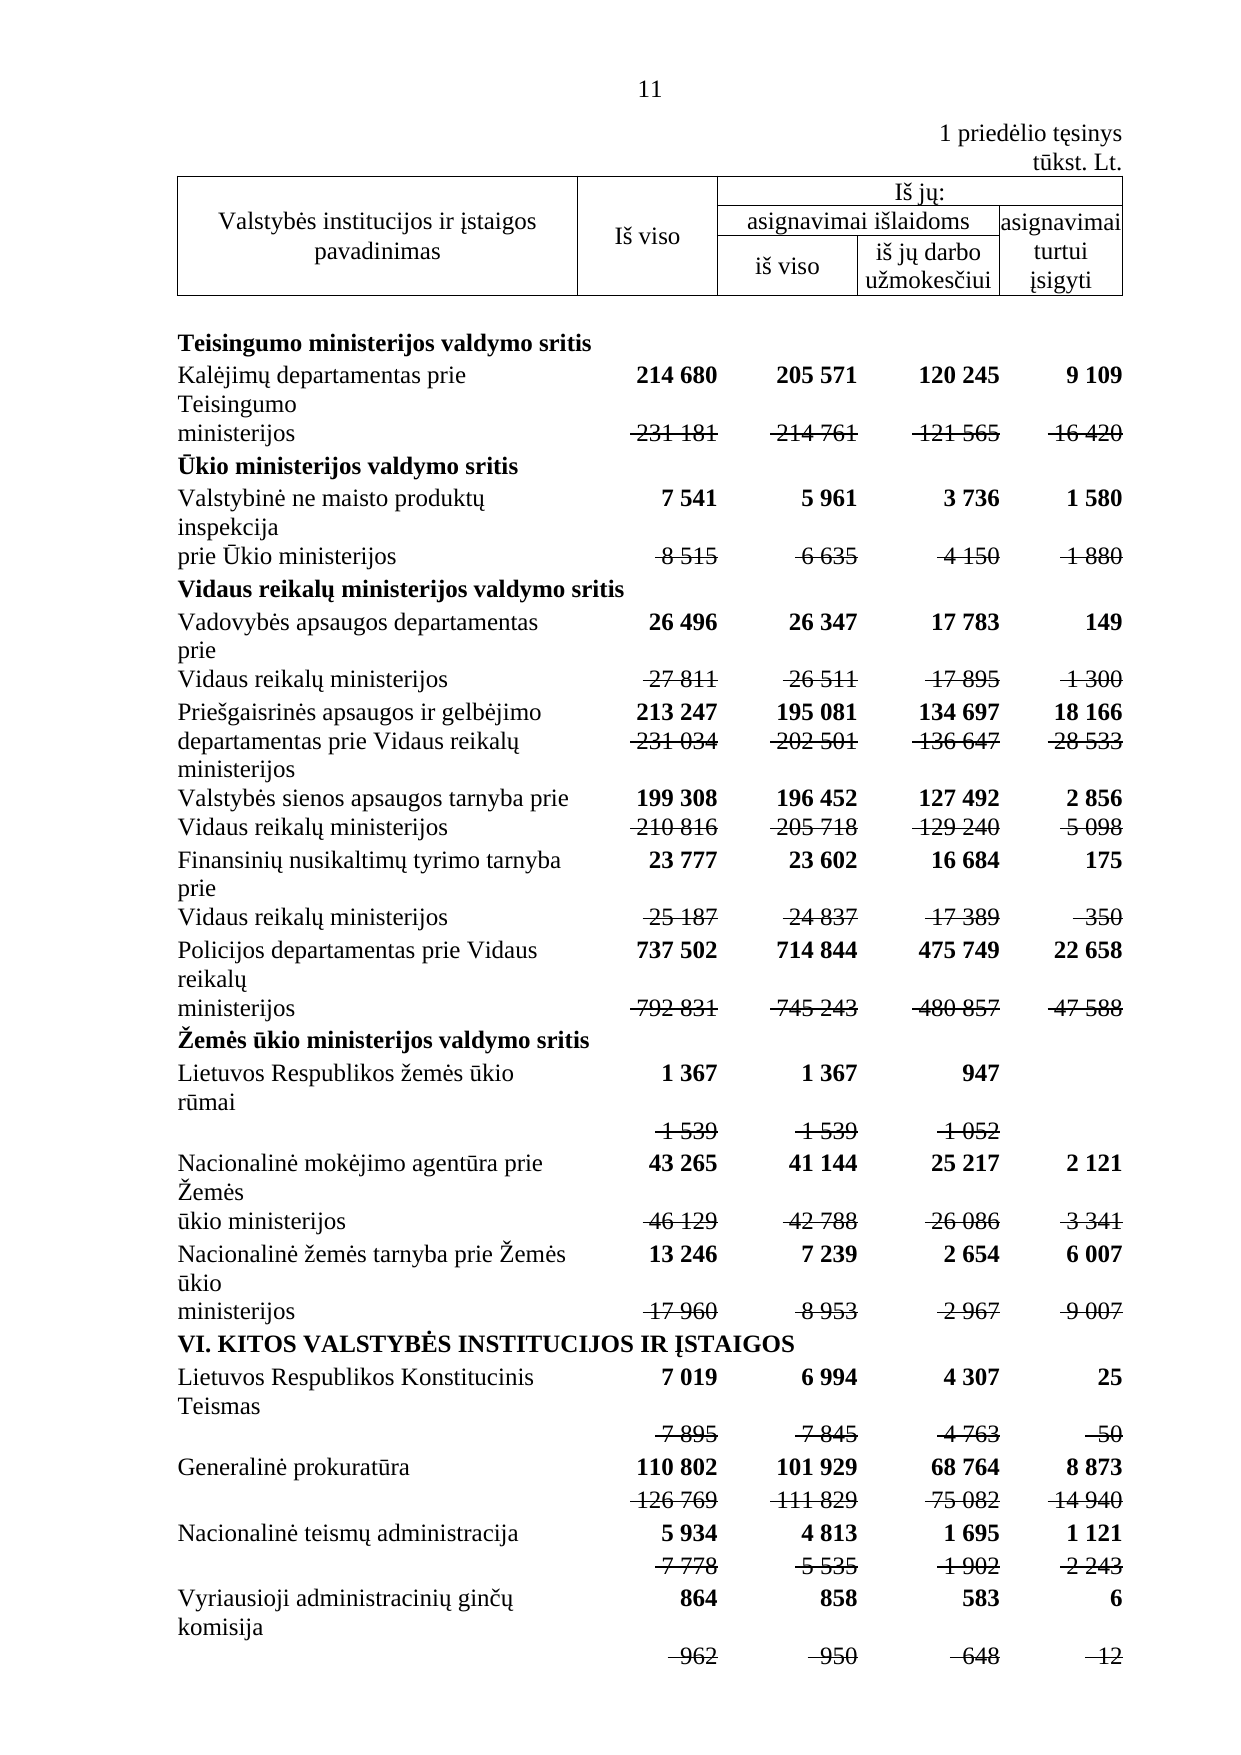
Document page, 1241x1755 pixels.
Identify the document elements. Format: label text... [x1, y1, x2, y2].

table_cell ministerijos [177, 418, 577, 451]
table_header [177, 118, 577, 176]
table_cell Valstybės institucijos ir įstaigos [178, 205, 577, 235]
table_cell 6 [999, 1584, 1122, 1641]
table_cell 1 580 [999, 484, 1122, 541]
table_cell Žemės ūkio ministerijos valdymo sritis [177, 1025, 1122, 1058]
table_cell 5 961 [717, 484, 857, 541]
table_cell 41 144 [717, 1149, 857, 1206]
table_cell 2 121 [999, 1149, 1122, 1206]
table_cell 745 243 [717, 993, 857, 1025]
table_cell 43 265 [577, 1149, 717, 1206]
table_cell 16 684 [857, 845, 999, 902]
table_cell 5 098 [999, 812, 1122, 845]
table_cell 648 [857, 1641, 999, 1674]
table_cell 231 034 [577, 726, 717, 783]
table_cell 111 829 [717, 1485, 857, 1518]
table_cell 126 769 [577, 1485, 717, 1518]
table_cell 127 492 [857, 783, 999, 812]
table_cell ūkio ministerijos [177, 1206, 577, 1239]
table_cell 8 953 [717, 1296, 857, 1329]
table_cell 16 420 [999, 418, 1122, 451]
table_cell 7 541 [577, 484, 717, 541]
table_cell 1 902 [857, 1551, 999, 1583]
table_cell 583 [857, 1584, 999, 1641]
table_cell 1 539 [577, 1116, 717, 1148]
table_cell asignavimai išlaidoms [718, 206, 999, 235]
table_cell 24 837 [717, 902, 857, 935]
table_cell ministerijos [177, 1296, 577, 1329]
table_cell 22 658 [999, 935, 1122, 993]
table_cell 7 019 [577, 1362, 717, 1419]
table_cell departamentas prie Vidaus reikalų ministerijos [177, 726, 577, 783]
table_cell 17 960 [577, 1296, 717, 1329]
table_cell 202 501 [717, 726, 857, 783]
table_cell 7 845 [717, 1420, 857, 1452]
table_cell 2 856 [999, 783, 1122, 812]
table_cell 50 [999, 1420, 1122, 1452]
table_cell 196 452 [717, 783, 857, 812]
table_cell Generalinė prokuratūra [177, 1452, 577, 1485]
table_cell 8 873 [999, 1452, 1122, 1485]
table_cell [177, 296, 1122, 328]
table_cell pavadinimas [178, 235, 577, 265]
table_cell [177, 1551, 577, 1583]
table_cell 149 [999, 607, 1122, 664]
table_cell 175 [999, 845, 1122, 902]
table_cell 1 539 [717, 1116, 857, 1148]
table_cell 27 811 [577, 664, 717, 697]
table_cell iš viso [718, 236, 857, 295]
table_cell 46 129 [577, 1206, 717, 1239]
table_cell Vadovybės apsaugos departamentas prie [177, 607, 577, 664]
table_cell 1 367 [717, 1058, 857, 1116]
table_cell Valstybės sienos apsaugos tarnyba prie [177, 783, 577, 812]
table_cell Nacionalinė teismų administracija [177, 1518, 577, 1551]
table_cell 7 895 [577, 1420, 717, 1452]
table_cell 25 217 [857, 1149, 999, 1206]
table_cell 7 239 [717, 1239, 857, 1296]
table_cell Lietuvos Respublikos žemės ūkio rūmai [177, 1058, 577, 1116]
table_cell 4 813 [717, 1518, 857, 1551]
table_cell 2 243 [999, 1551, 1122, 1583]
table_cell [177, 1485, 577, 1518]
table_cell Policijos departamentas prie Vidaus reikalų [177, 935, 577, 993]
table_cell 1 695 [857, 1518, 999, 1551]
table_header [577, 118, 717, 176]
table_cell 214 680 [577, 360, 717, 418]
table_cell Kalėjimų departamentas prie Teisingumo [177, 360, 577, 418]
table_cell Nacionalinė žemės tarnyba prie Žemės ūkio [177, 1239, 577, 1296]
table_cell Nacionalinė mokėjimo agentūra prie Žemės [177, 1149, 577, 1206]
table_cell Vidaus reikalų ministerijos [177, 664, 577, 697]
table_cell 17 389 [857, 902, 999, 935]
table_cell 7 778 [577, 1551, 717, 1583]
table_cell 121 565 [857, 418, 999, 451]
table_cell 101 929 [717, 1452, 857, 1485]
table_cell Iš jų: [718, 177, 1122, 205]
table_cell 28 533 [999, 726, 1122, 783]
table_cell 6 635 [717, 541, 857, 574]
table_cell 5 934 [577, 1518, 717, 1551]
table_cell 195 081 [717, 697, 857, 726]
table_cell ministerijos [177, 993, 577, 1025]
table_cell 17 783 [857, 607, 999, 664]
table_cell 23 777 [577, 845, 717, 902]
table_cell 75 082 [857, 1485, 999, 1518]
table_cell 858 [717, 1584, 857, 1641]
table_cell 231 181 [577, 418, 717, 451]
table_cell 1 367 [577, 1058, 717, 1116]
table_cell 737 502 [577, 935, 717, 993]
table_cell Vyriausioji administracinių ginčų komisija [177, 1584, 577, 1641]
table_cell 3 341 [999, 1206, 1122, 1239]
table_cell 1 052 [857, 1116, 999, 1148]
table_cell VI. KITOS VALSTYBĖS INSTITUCIJOS IR ĮSTAIGOS [177, 1329, 1122, 1362]
table_cell 68 764 [857, 1452, 999, 1485]
table_cell 350 [999, 902, 1122, 935]
table_cell 199 308 [577, 783, 717, 812]
table_cell [177, 1420, 577, 1452]
table_cell Teisingumo ministerijos valdymo sritis [177, 328, 1122, 360]
table_cell Iš viso [578, 177, 717, 295]
table_header 1 priedėlio tęsinys tūkst. Lt. [717, 118, 1122, 176]
table_cell 1 880 [999, 541, 1122, 574]
table_cell 23 602 [717, 845, 857, 902]
table_cell 12 [999, 1641, 1122, 1674]
table_cell 2 967 [857, 1296, 999, 1329]
table_cell 4 150 [857, 541, 999, 574]
table_cell 4 763 [857, 1420, 999, 1452]
table_cell 5 535 [717, 1551, 857, 1583]
table_cell [177, 1641, 577, 1674]
table_cell 136 647 [857, 726, 999, 783]
table_cell 26 511 [717, 664, 857, 697]
table_cell 1 121 [999, 1518, 1122, 1551]
table_cell [177, 1116, 577, 1148]
table_cell 2 654 [857, 1239, 999, 1296]
table_cell Vidaus reikalų ministerijos [177, 902, 577, 935]
table_cell 17 895 [857, 664, 999, 697]
table_cell iš jų darbo užmokesčiui [858, 236, 999, 295]
table_cell 9 007 [999, 1296, 1122, 1329]
table_cell 947 [857, 1058, 999, 1116]
table_cell 129 240 [857, 812, 999, 845]
table_cell 26 347 [717, 607, 857, 664]
table_cell 18 166 [999, 697, 1122, 726]
table_cell 205 571 [717, 360, 857, 418]
table_cell Vidaus reikalų ministerijos valdymo sritis [177, 574, 1122, 607]
table_cell 864 [577, 1584, 717, 1641]
table_cell 25 [999, 1362, 1122, 1419]
table_cell [178, 177, 577, 205]
table_cell Lietuvos Respublikos Konstitucinis Teismas [177, 1362, 577, 1419]
table_cell [999, 1116, 1122, 1148]
table_cell 480 857 [857, 993, 999, 1025]
table_cell 213 247 [577, 697, 717, 726]
table_cell 210 816 [577, 812, 717, 845]
table_cell Vidaus reikalų ministerijos [177, 812, 577, 845]
table_cell 47 588 [999, 993, 1122, 1025]
table_cell 134 697 [857, 697, 999, 726]
table_cell 6 007 [999, 1239, 1122, 1296]
table_cell 120 245 [857, 360, 999, 418]
table_cell 110 802 [577, 1452, 717, 1485]
table_cell 9 109 [999, 360, 1122, 418]
table_cell Valstybinė ne maisto produktų inspekcija [177, 484, 577, 541]
table_cell 475 749 [857, 935, 999, 993]
table_cell 8 515 [577, 541, 717, 574]
table_cell prie Ūkio ministerijos [177, 541, 577, 574]
table_cell 3 736 [857, 484, 999, 541]
table_cell 13 246 [577, 1239, 717, 1296]
table_cell 26 496 [577, 607, 717, 664]
table_cell 42 788 [717, 1206, 857, 1239]
table_cell 14 940 [999, 1485, 1122, 1518]
table_cell 214 761 [717, 418, 857, 451]
table_cell 962 [577, 1641, 717, 1674]
table_cell 25 187 [577, 902, 717, 935]
table_cell 950 [717, 1641, 857, 1674]
table_cell 205 718 [717, 812, 857, 845]
table_cell 714 844 [717, 935, 857, 993]
table_cell Ūkio ministerijos valdymo sritis [177, 451, 1122, 483]
table_cell 4 307 [857, 1362, 999, 1419]
table_cell 26 086 [857, 1206, 999, 1239]
table_cell 792 831 [577, 993, 717, 1025]
table_cell Priešgaisrinės apsaugos ir gelbėjimo [177, 697, 577, 726]
table_cell Finansinių nusikaltimų tyrimo tarnyba prie [177, 845, 577, 902]
table_cell 6 994 [717, 1362, 857, 1419]
table_cell 1 300 [999, 664, 1122, 697]
table_cell [178, 265, 577, 295]
table_cell [999, 1058, 1122, 1116]
table_cell asignavimai turtui įsigyti [1000, 206, 1122, 295]
